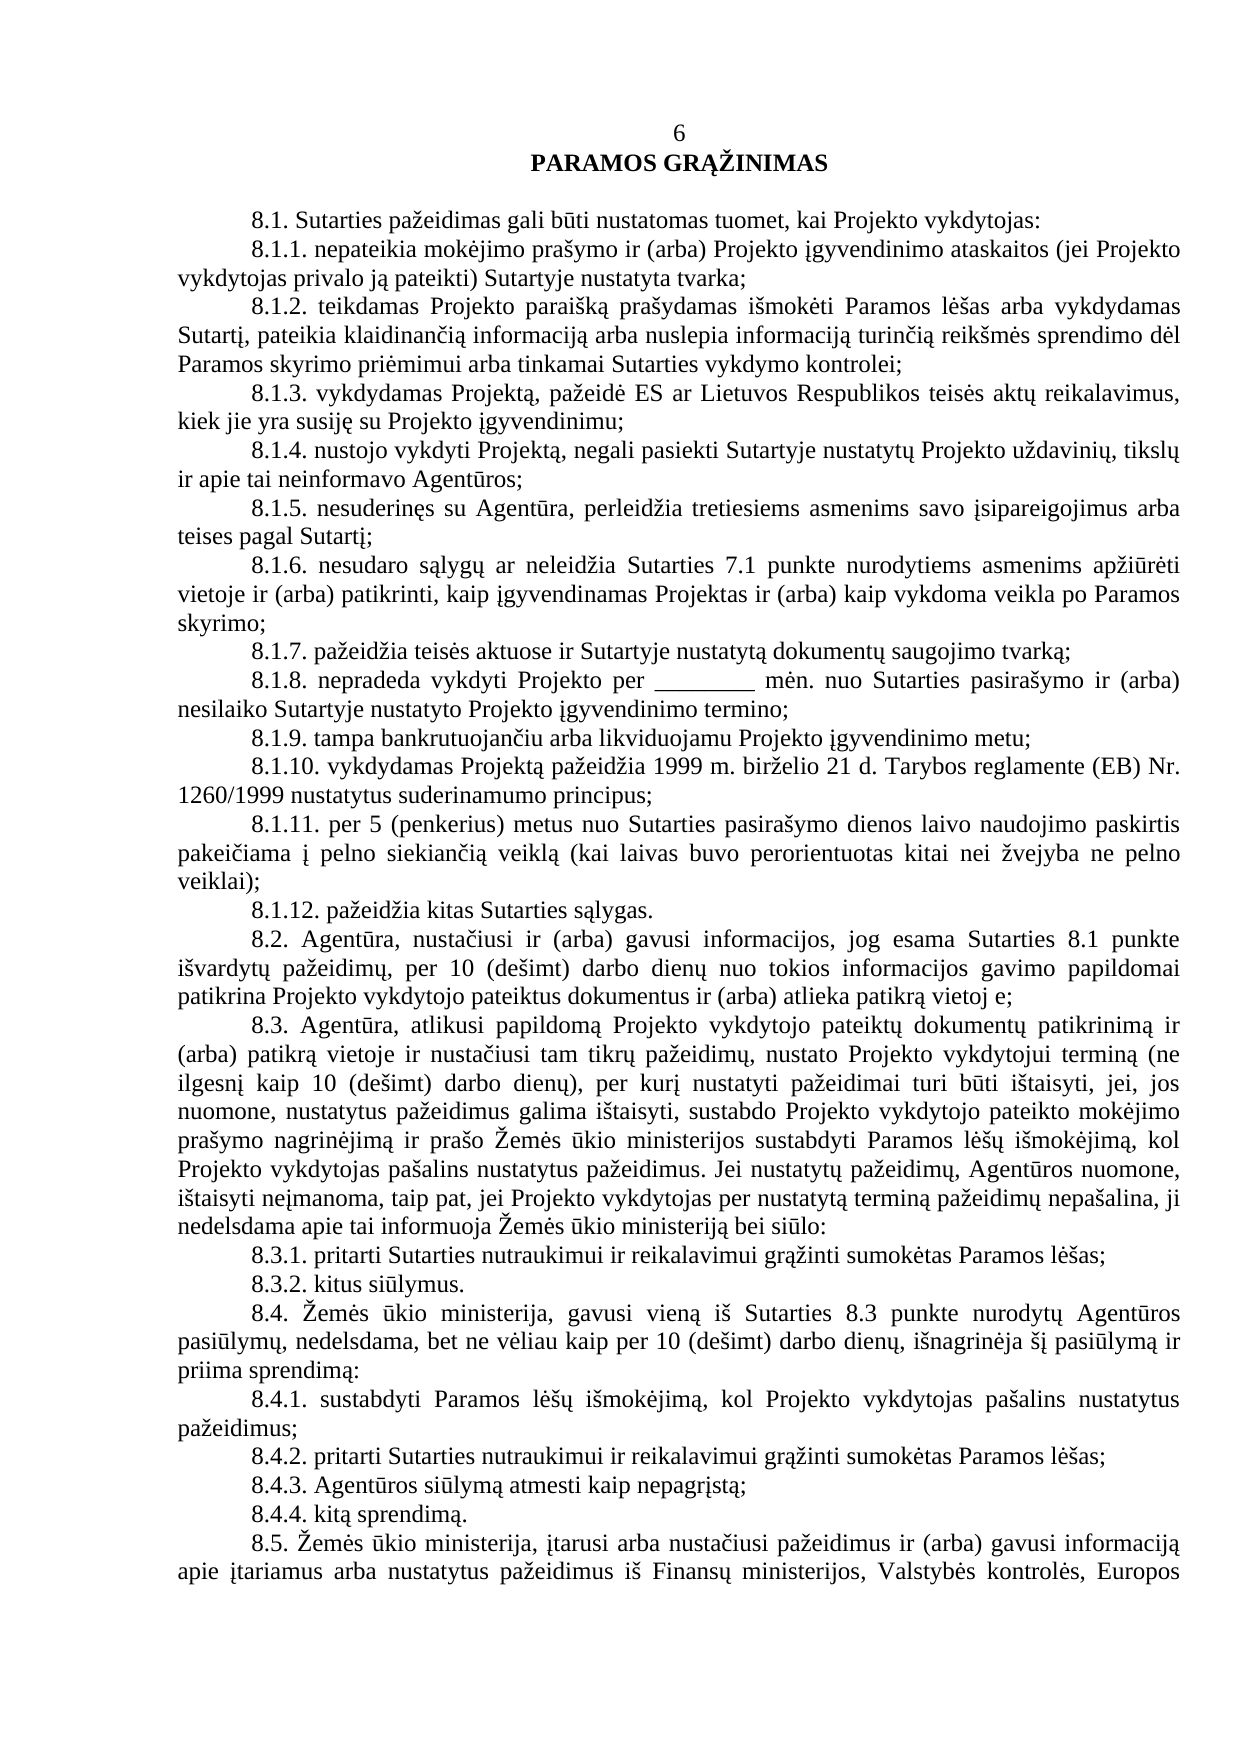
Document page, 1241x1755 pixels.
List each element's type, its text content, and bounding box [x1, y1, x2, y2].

text 8.1.4. nustojo vykdyti Projektą, negali pasiekti Sutartyje nustatytų Projekto uždavinių, tikslų ir apie tai neinformavo Agentūros; [177, 435, 1181, 493]
text 8.1.6. nesudaro sąlygų ar neleidžia Sutarties 7.1 punkte nurodytiems asmenims apžiūrėti vietoje ir (arba) patikrinti, kaip įgyvendinamas Projektas ir (arba) kaip vykdoma veikla po Paramos skyrimo; [177, 550, 1181, 636]
text 8.5. Žemės ūkio ministerija, įtarusi arba nustačiusi pažeidimus ir (arba) gavusi informaciją apie įtariamus arba nustatytus pažeidimus iš Finansų ministerijos, Valstybės kontrolės, Europos [177, 1528, 1181, 1585]
text 8.1.11. per 5 (penkerius) metus nuo Sutarties pasirašymo dienos laivo naudojimo paskirtis pakeičiama į pelno siekiančią veiklą (kai laivas buvo perorientuotas kitai nei žvejyba ne pelno veiklai); [177, 809, 1181, 895]
text 8.4.3. Agentūros siūlymą atmesti kaip nepagrįstą; [177, 1470, 1181, 1499]
text 8.1.12. pažeidžia kitas Sutarties sąlygas. [177, 895, 1181, 924]
text PARAMOS GRĄŽINIMAS [177, 148, 1181, 176]
text 8.1.5. nesuderinęs su Agentūra, perleidžia tretiesiems asmenims savo įsipareigojimus arba teises pagal Sutartį; [177, 493, 1181, 550]
text 8.4.2. pritarti Sutarties nutraukimui ir reikalavimui grąžinti sumokėtas Paramos lėšas; [177, 1441, 1181, 1470]
text 8.3.2. kitus siūlymus. [177, 1269, 1181, 1298]
text 8.3. Agentūra, atlikusi papildomą Projekto vykdytojo pateiktų dokumentų patikrinimą ir (arba) patikrą vietoje ir nustačiusi tam tikrų pažeidimų, nustato Projekto vykdytojui terminą (ne ilgesnį kaip 10 (dešimt) darbo dienų), per kurį nustatyti pažeidimai turi būti ištaisyti, jei, jos nuomone, nustatytus pažeidimus galima ištaisyti, sustabdo Projekto vykdytojo pateikto mokėjimo prašymo nagrinėjimą ir prašo Žemės ūkio ministerijos sustabdyti Paramos lėšų išmokėjimą, kol Projekto vykdytojas pašalins nustatytus pažeidimus. Jei nustatytų pažeidimų, Agentūros nuomone, ištaisyti neįmanoma, taip pat, jei Projekto vykdytojas per nustatytą terminą pažeidimų nepašalina, ji nedelsdama apie tai informuoja Žemės ūkio ministeriją bei siūlo: [177, 1010, 1181, 1240]
text 8.1.1. nepateikia mokėjimo prašymo ir (arba) Projekto įgyvendinimo ataskaitos (jei Projekto vykdytojas privalo ją pateikti) Sutartyje nustatyta tvarka; [177, 234, 1181, 291]
text 8.4.1. sustabdyti Paramos lėšų išmokėjimą, kol Projekto vykdytojas pašalins nustatytus pažeidimus; [177, 1384, 1181, 1441]
text 8.1. Sutarties pažeidimas gali būti nustatomas tuomet, kai Projekto vykdytojas: [177, 205, 1181, 234]
text 8.4.4. kitą sprendimą. [177, 1499, 1181, 1528]
text 8.2. Agentūra, nustačiusi ir (arba) gavusi informacijos, jog esama Sutarties 8.1 punkte išvardytų pažeidimų, per 10 (dešimt) darbo dienų nuo tokios informacijos gavimo papildomai patikrina Projekto vykdytojo pateiktus dokumentus ir (arba) atlieka patikrą vietoj e; [177, 924, 1181, 1010]
text 8.4. Žemės ūkio ministerija, gavusi vieną iš Sutarties 8.3 punkte nurodytų Agentūros pasiūlymų, nedelsdama, bet ne vėliau kaip per 10 (dešimt) darbo dienų, išnagrinėja šį pasiūlymą ir priima sprendimą: [177, 1298, 1181, 1384]
text 8.1.3. vykdydamas Projektą, pažeidė ES ar Lietuvos Respublikos teisės aktų reikalavimus, kiek jie yra susiję su Projekto įgyvendinimu; [177, 378, 1181, 435]
text 8.1.7. pažeidžia teisės aktuose ir Sutartyje nustatytą dokumentų saugojimo tvarką; [177, 636, 1181, 665]
text 8.1.8. nepradeda vykdyti Projekto per ________ mėn. nuo Sutarties pasirašymo ir (arba) nesilaiko Sutartyje nustatyto Projekto įgyvendinimo termino; [177, 665, 1181, 723]
text 8.1.9. tampa bankrutuojančiu arba likviduojamu Projekto įgyvendinimo metu; [177, 723, 1181, 751]
text 8.1.10. vykdydamas Projektą pažeidžia 1999 m. birželio 21 d. Tarybos reglamente (EB) Nr. 1260/1999 nustatytus suderinamumo principus; [177, 751, 1181, 809]
text 8.1.2. teikdamas Projekto paraišką prašydamas išmokėti Paramos lėšas arba vykdydamas Sutartį, pateikia klaidinančią informaciją arba nuslepia informaciją turinčią reikšmės sprendimo dėl Paramos skyrimo priėmimui arba tinkamai Sutarties vykdymo kontrolei; [177, 291, 1181, 378]
text 8.3.1. pritarti Sutarties nutraukimui ir reikalavimui grąžinti sumokėtas Paramos lėšas; [177, 1240, 1181, 1269]
